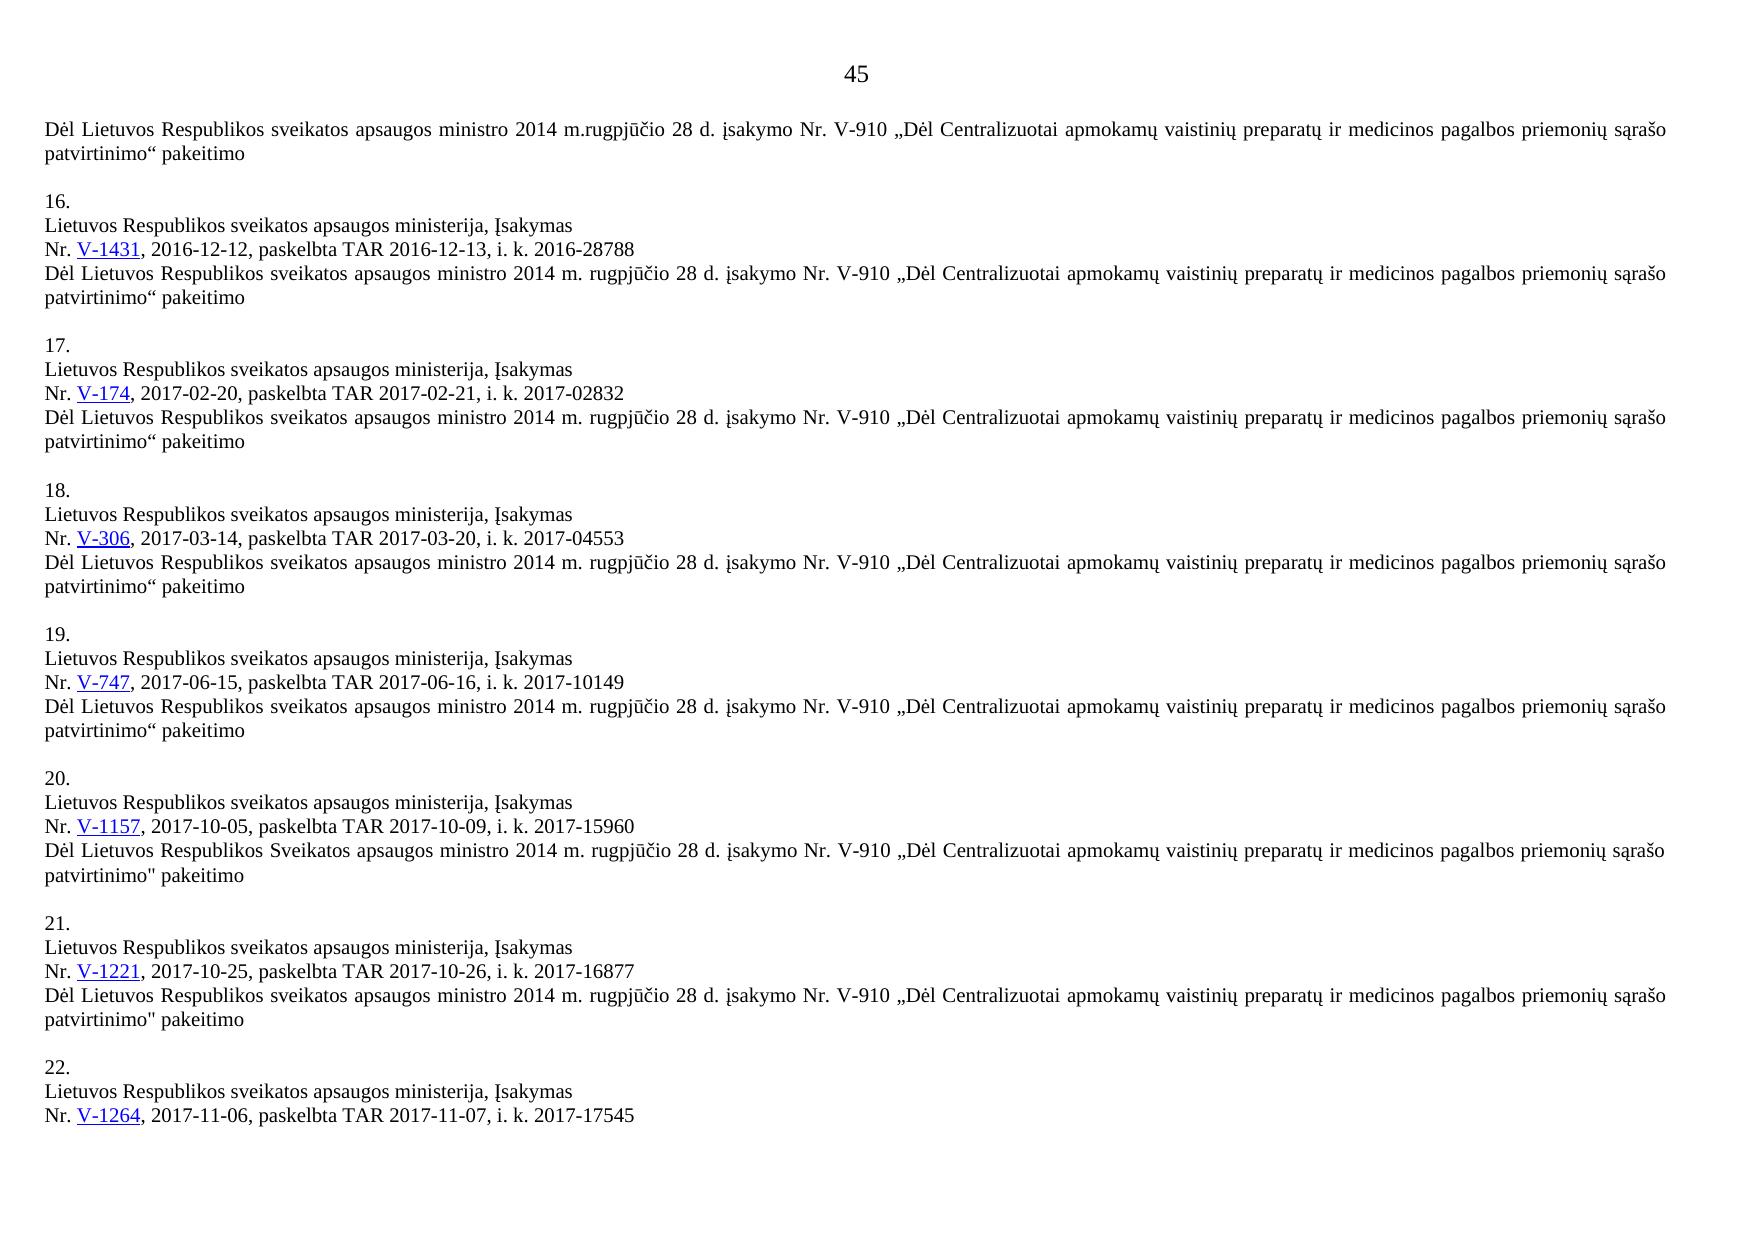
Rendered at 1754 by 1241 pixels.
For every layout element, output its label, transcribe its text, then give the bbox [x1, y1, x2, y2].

text Lietuvos Respublikos sveikatos apsaugos ministerija, Įsakymas [44, 357, 1668, 381]
text Dėl Lietuvos Respublikos sveikatos apsaugos ministro 2014 m. rugpjūčio 28 d. įsakymo Nr. V-910 „Dėl Centralizuotai apmokamų vaistinių preparatų ir medicinos pagalbos priemonių sąrašo patvirtinimo“ pakeitimo [44, 261, 1668, 309]
text 19. [44, 622, 1668, 646]
text Lietuvos Respublikos sveikatos apsaugos ministerija, Įsakymas [44, 213, 1668, 237]
text Nr. V-174, 2017-02-20, paskelbta TAR 2017-02-21, i. k. 2017-02832 [44, 381, 1668, 405]
text 20. [44, 766, 1668, 790]
text Nr. V-306, 2017-03-14, paskelbta TAR 2017-03-20, i. k. 2017-04553 [44, 526, 1668, 550]
text 18. [44, 477, 1668, 502]
text Lietuvos Respublikos sveikatos apsaugos ministerija, Įsakymas [44, 935, 1668, 959]
text 17. [44, 333, 1668, 357]
text 21. [44, 911, 1668, 935]
text Dėl Lietuvos Respublikos sveikatos apsaugos ministro 2014 m. rugpjūčio 28 d. įsakymo Nr. V-910 „Dėl Centralizuotai apmokamų vaistinių preparatų ir medicinos pagalbos priemonių sąrašo patvirtinimo“ pakeitimo [44, 405, 1668, 453]
text Dėl Lietuvos Respublikos sveikatos apsaugos ministro 2014 m.rugpjūčio 28 d. įsakymo Nr. V-910 „Dėl Centralizuotai apmokamų vaistinių preparatų ir medicinos pagalbos priemonių sąrašo patvirtinimo“ pakeitimo [44, 117, 1668, 165]
text 22. [44, 1055, 1668, 1079]
text Lietuvos Respublikos sveikatos apsaugos ministerija, Įsakymas [44, 790, 1668, 814]
text Dėl Lietuvos Respublikos sveikatos apsaugos ministro 2014 m. rugpjūčio 28 d. įsakymo Nr. V-910 „Dėl Centralizuotai apmokamų vaistinių preparatų ir medicinos pagalbos priemonių sąrašo patvirtinimo“ pakeitimo [44, 694, 1668, 742]
text Lietuvos Respublikos sveikatos apsaugos ministerija, Įsakymas [44, 1079, 1668, 1103]
text Dėl Lietuvos Respublikos sveikatos apsaugos ministro 2014 m. rugpjūčio 28 d. įsakymo Nr. V-910 „Dėl Centralizuotai apmokamų vaistinių preparatų ir medicinos pagalbos priemonių sąrašo patvirtinimo“ pakeitimo [44, 550, 1668, 598]
text Nr. V-1221, 2017-10-25, paskelbta TAR 2017-10-26, i. k. 2017-16877 [44, 959, 1668, 983]
text 16. [44, 189, 1668, 213]
text Dėl Lietuvos Respublikos sveikatos apsaugos ministro 2014 m. rugpjūčio 28 d. įsakymo Nr. V-910 „Dėl Centralizuotai apmokamų vaistinių preparatų ir medicinos pagalbos priemonių sąrašo patvirtinimo" pakeitimo [44, 983, 1668, 1031]
text Nr. V-747, 2017-06-15, paskelbta TAR 2017-06-16, i. k. 2017-10149 [44, 670, 1668, 694]
text Nr. V-1264, 2017-11-06, paskelbta TAR 2017-11-07, i. k. 2017-17545 [44, 1103, 1668, 1127]
text Lietuvos Respublikos sveikatos apsaugos ministerija, Įsakymas [44, 502, 1668, 526]
text Lietuvos Respublikos sveikatos apsaugos ministerija, Įsakymas [44, 646, 1668, 670]
text Nr. V-1431, 2016-12-12, paskelbta TAR 2016-12-13, i. k. 2016-28788 [44, 237, 1668, 261]
text Dėl Lietuvos Respublikos Sveikatos apsaugos ministro 2014 m. rugpjūčio 28 d. įsakymo Nr. V-910 „Dėl Centralizuotai apmokamų vaistinių preparatų ir medicinos pagalbos priemonių sąrašo patvirtinimo" pakeitimo [44, 838, 1668, 887]
text Nr. V-1157, 2017-10-05, paskelbta TAR 2017-10-09, i. k. 2017-15960 [44, 814, 1668, 838]
